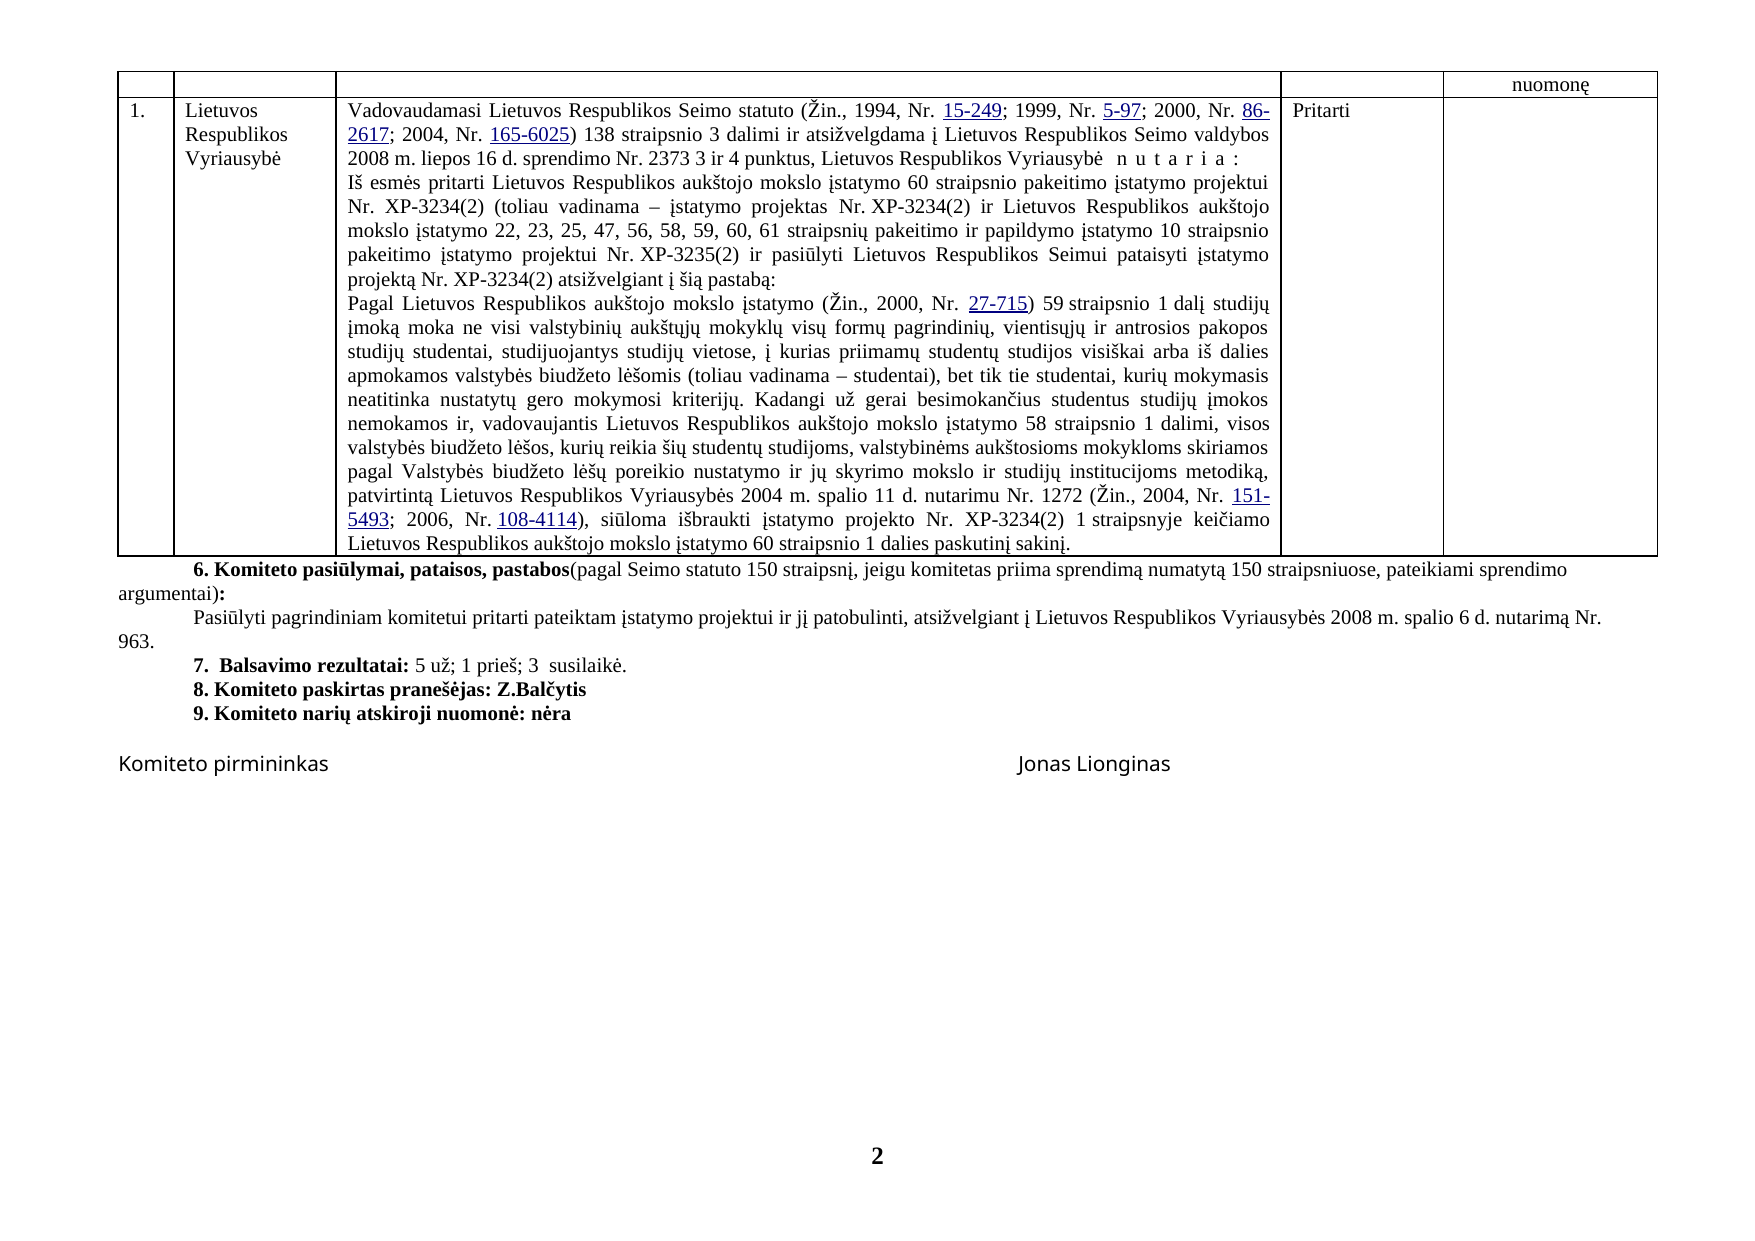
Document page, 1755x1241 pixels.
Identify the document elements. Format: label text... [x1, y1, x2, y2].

table_header [1282, 72, 1443, 96]
text 8. Komiteto paskirtas pranešėjas: Z.Balčytis [118, 677, 1636, 701]
text Pasiūlyti pagrindiniam komitetui pritarti pateiktam įstatymo projektui ir jį patobulinti, atsižvelgiant į Lietuvos Respublikos Vyriausybės 2008 m. spalio 6 d. nutarimą Nr. 963. [118, 605, 1636, 653]
table_cell [1444, 98, 1657, 555]
table_cell Pritarti [1282, 98, 1443, 555]
table_header [175, 72, 335, 96]
table_cell 1. [119, 98, 173, 555]
table_header [337, 72, 1280, 96]
table_cell Lietuvos Respublikos Vyriausybė [175, 98, 335, 555]
table_cell Vadovaudamasi Lietuvos Respublikos Seimo statuto (Žin., 1994, Nr. 15-249; 1999, Nr. 5-97; 2000, Nr. 86-2617; 2004, Nr. 165-6025) 138 straipsnio 3 dalimi ir atsižvelgdama į Lietuvos Respublikos Seimo valdybos 2008 m. liepos 16 d. sprendimo Nr. 2373 3 ir 4 punktus, Lietuvos Respublikos Vyriausybė nutaria: Iš esmės pritarti Lietuvos Respublikos aukštojo mokslo įstatymo 60 straipsnio pakeitimo įstatymo projektui Nr. XP-3234(2) (toliau vadinama – įstatymo projektas Nr. XP-3234(2) ir Lietuvos Respublikos aukštojo mokslo įstatymo 22, 23, 25, 47, 56, 58, 59, 60, 61 straipsnių pakeitimo ir papildymo įstatymo 10 straipsnio pakeitimo įstatymo projektui Nr. XP-3235(2) ir pasiūlyti Lietuvos Respublikos Seimui pataisyti įstatymo projektą Nr. XP-3234(2) atsižvelgiant į šią pastabą: Pagal Lietuvos Respublikos aukštojo mokslo įstatymo (Žin., 2000, Nr. 27-715) 59 straipsnio 1 dalį studijų įmoką moka ne visi valstybinių aukštųjų mokyklų visų formų pagrindinių, vientisųjų ir antrosios pakopos studijų studentai, studijuojantys studijų vietose, į kurias priimamų studentų studijos visiškai arba iš dalies apmokamos valstybės biudžeto lėšomis (toliau vadinama – studentai), bet tik tie studentai, kurių mokymasis neatitinka nustatytų gero mokymosi kriterijų. Kadangi už gerai besimokančius studentus studijų įmokos nemokamos ir, vadovaujantis Lietuvos Respublikos aukštojo mokslo įstatymo 58 straipsnio 1 dalimi, visos valstybės biudžeto lėšos, kurių reikia šių studentų studijoms, valstybinėms aukštosioms mokykloms skiriamos pagal Valstybės biudžeto lėšų poreikio nustatymo ir jų skyrimo mokslo ir studijų institucijoms metodiką, patvirtintą Lietuvos Respublikos Vyriausybės 2004 m. spalio 11 d. nutarimu Nr. 1272 (Žin., 2004, Nr. 151-5493; 2006, Nr. 108-4114), siūloma išbraukti įstatymo projekto Nr. XP-3234(2) 1 straipsnyje keičiamo Lietuvos Respublikos aukštojo mokslo įstatymo 60 straipsnio 1 dalies paskutinį sakinį. [337, 98, 1280, 555]
table_header nuomonę [1444, 72, 1657, 96]
text 9. Komiteto narių atskiroji nuomonė: nėra [118, 701, 1636, 725]
table_header [119, 72, 173, 96]
text 6. Komiteto pasiūlymai, pataisos, pastabos(pagal Seimo statuto 150 straipsnį, jeigu komitetas priima sprendimą numatytą 150 straipsniuose, pateikiami sprendimo argumentai): [118, 557, 1636, 605]
text Komiteto pirmininkas Jonas Lionginas [118, 749, 1636, 778]
text 7. Balsavimo rezultatai: 5 už; 1 prieš; 3 susilaikė. [118, 653, 1636, 677]
